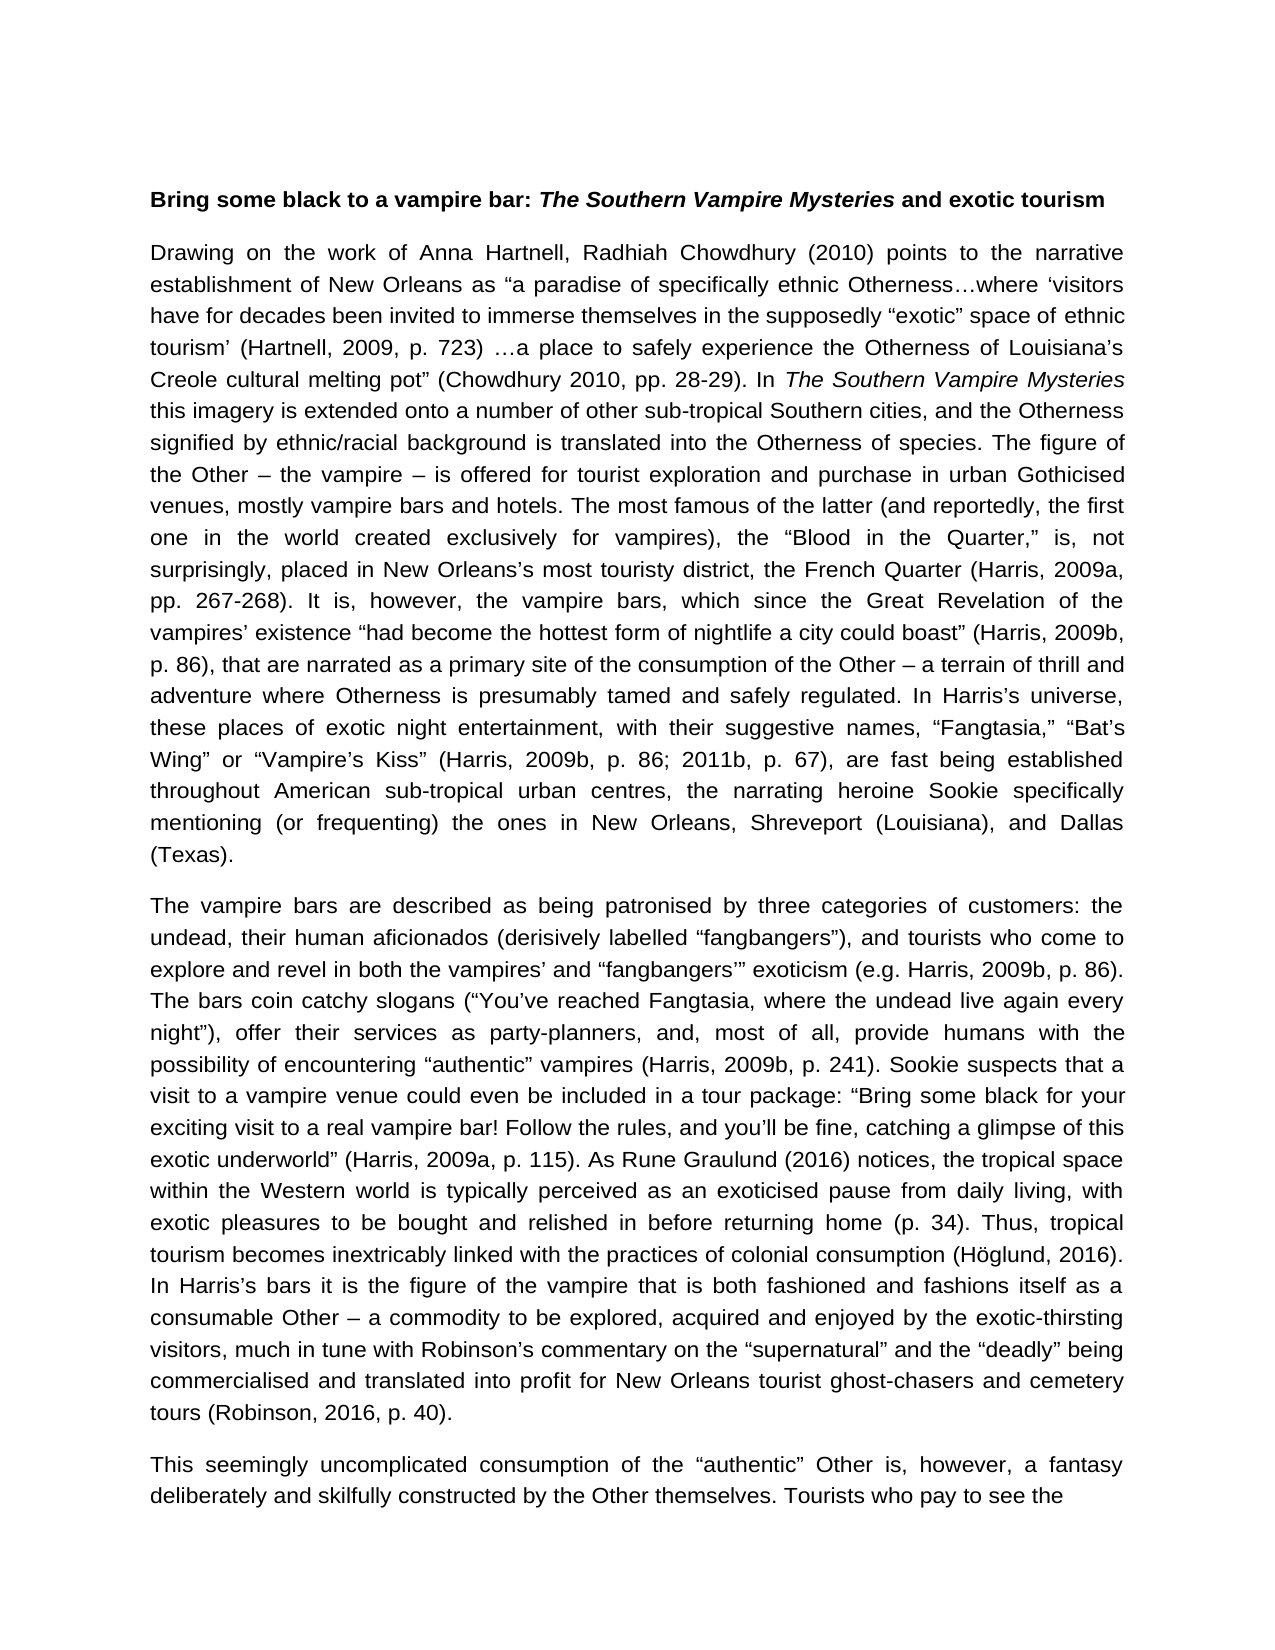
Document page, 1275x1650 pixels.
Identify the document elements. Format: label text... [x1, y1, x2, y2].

text The vampire bars are described as being patronised by three categories of customers: the undead, their human aficionados (derisively labelled “fangbangers”), and tourists who come to explore and revel in both the vampires’ and “fangbangers’” exoticism (e.g. Harris, 2009b, p. 86). The bars coin catchy slogans (“You’ve reached Fangtasia, where the undead live again every night”), offer their services as party-planners, and, most of all, provide humans with the possibility of encountering “authentic” vampires (Harris, 2009b, p. 241). Sookie suspects that a visit to a vampire venue could even be included in a tour package: “Bring some black for your exciting visit to a real vampire bar! Follow the rules, and you’ll be fine, catching a glimpse of this exotic underworld” (Harris, 2009a, p. 115). As Rune Graulund (2016) notices, the tropical space within the Western world is typically perceived as an exoticised pause from daily living, with exotic pleasures to be bought and relished in before returning home (p. 34). Thus, tropical tourism becomes inextricably linked with the practices of colonial consumption (Höglund, 2016). In Harris’s bars it is the figure of the vampire that is both fashioned and fashions itself as a consumable Other – a commodity to be explored, acquired and enjoyed by the exotic-thirsting visitors, much in tune with Robinson’s commentary on the “supernatural” and the “deadly” being commercialised and translated into profit for New Orleans tourist ghost-chasers and cemetery tours (Robinson, 2016, p. 40). [150, 893, 1126, 1425]
text This seemingly uncomplicated consumption of the “authentic” Other is, however, a fantasy deliberately and skilfully constructed by the Other themselves. Tourists who pay to see the [150, 1452, 1125, 1508]
text Drawing on the work of Anna Hartnell, Radhiah Chowdhury (2010) points to the narrative establishment of New Orleans as “a paradise of specifically ethnic Otherness…where ‘visitors have for decades been invited to immerse themselves in the supposedly “exotic” space of ethnic tourism’ (Hartnell, 2009, p. 723) …a place to safely experience the Otherness of Louisiana’s Creole cultural melting pot” (Chowdhury 2010, pp. 28-29). In The Southern Vampire Mysteries this imagery is extended onto a number of other sub-tropical Southern cities, and the Otherness signified by ethnic/racial background is translated into the Otherness of species. The figure of the Other – the vampire – is offered for tourist exploration and purchase in urban Gothicised venues, mostly vampire bars and hotels. The most famous of the latter (and reportedly, the first one in the world created exclusively for vampires), the “Blood in the Quarter,” is, not surprisingly, placed in New Orleans’s most touristy district, the French Quarter (Harris, 2009a, pp. 267-268). It is, however, the vampire bars, which since the Great Revelation of the vampires’ existence “had become the hottest form of nightlife a city could boast” (Harris, 2009b, p. 86), that are narrated as a primary site of the consumption of the Other – a terrain of thrill and adventure where Otherness is presumably tamed and safely regulated. In Harris’s universe, these places of exotic night entertainment, with their suggestive names, “Fangtasia,” “Bat’s Wing” or “Vampire’s Kiss” (Harris, 2009b, p. 86; 2011b, p. 67), are fast being established throughout American sub-tropical urban centres, the narrating heroine Sookie specifically mentioning (or frequenting) the ones in New Orleans, Shreveport (Louisiana), and Dallas (Texas). [150, 240, 1125, 867]
text Bring some black to a vampire bar: The Southern Vampire Mysteries and exotic tourism [150, 187, 1137, 212]
